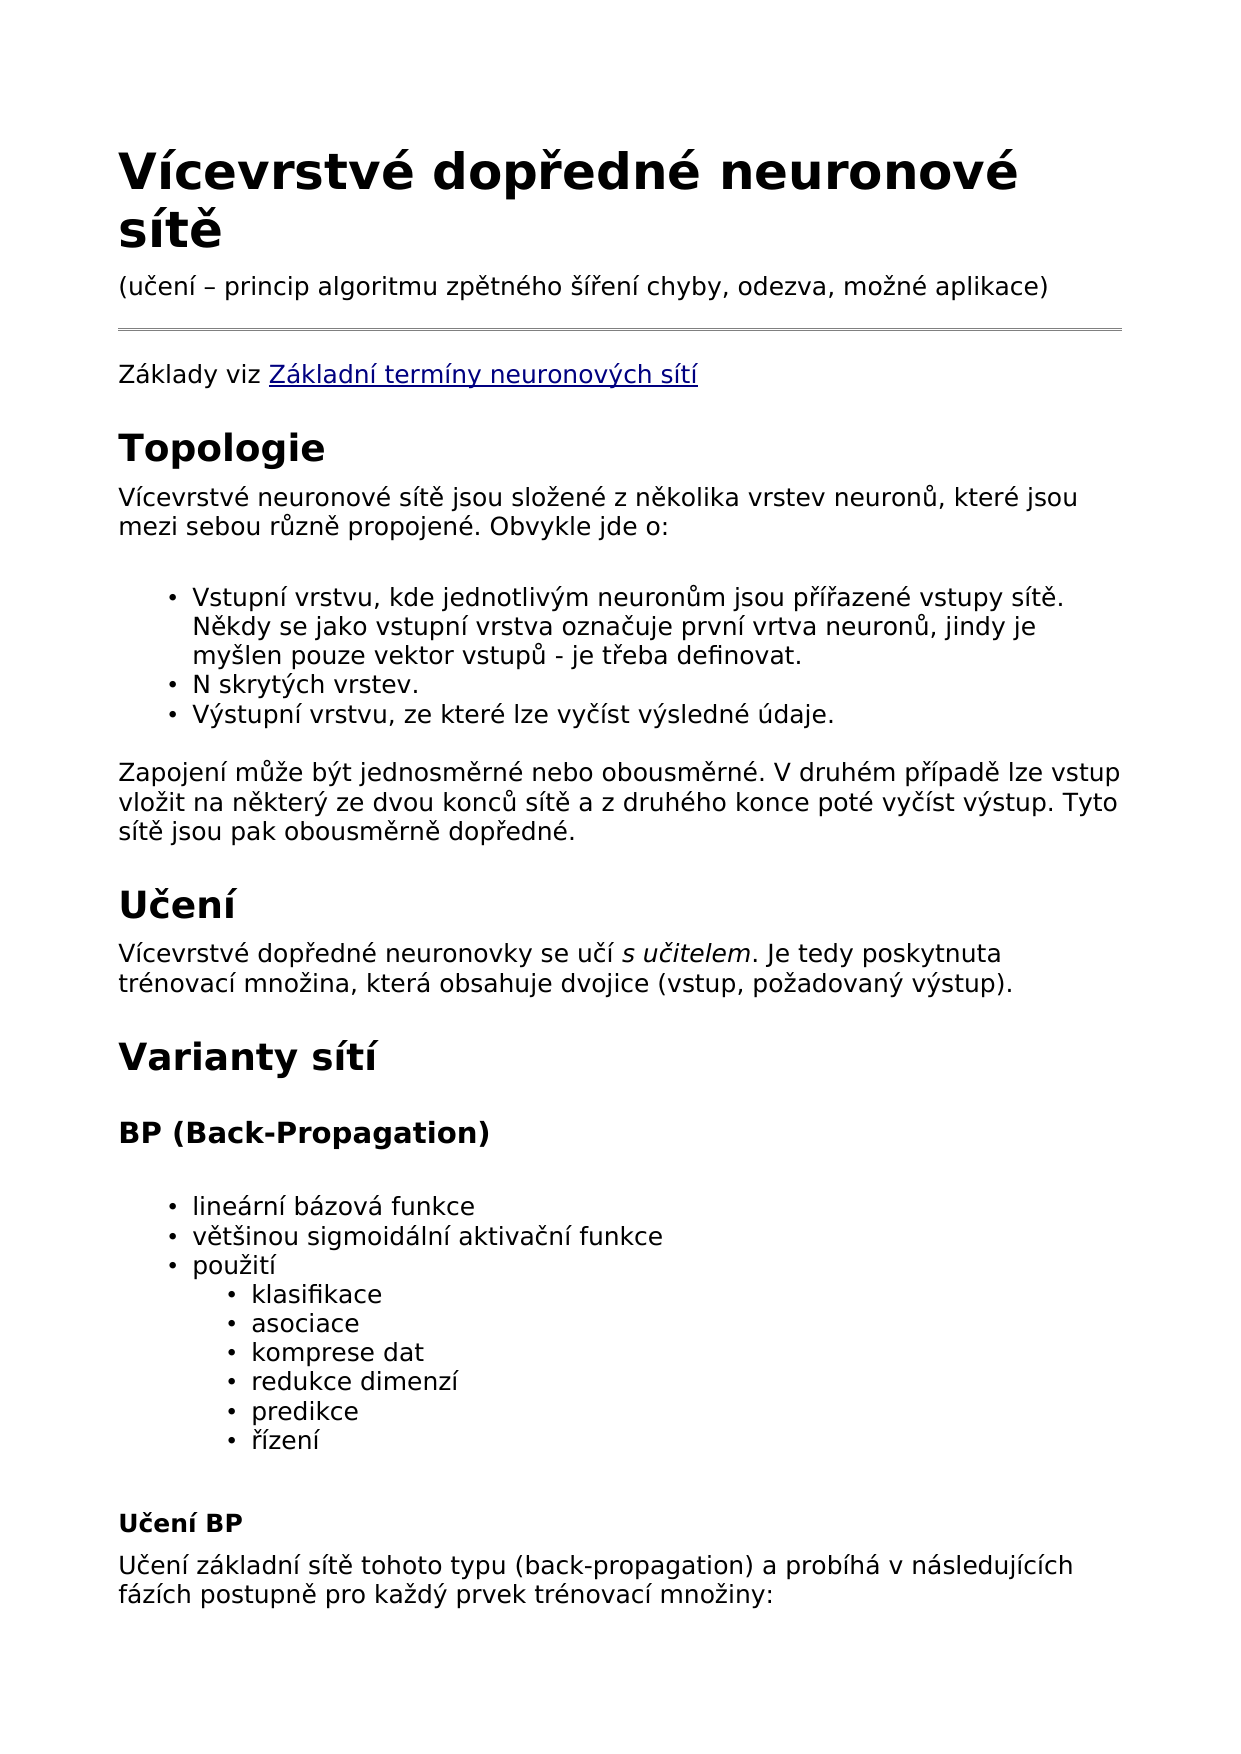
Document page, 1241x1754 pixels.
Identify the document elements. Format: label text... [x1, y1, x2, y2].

list asociace [236, 1309, 1122, 1338]
list klasifikace [236, 1280, 1122, 1309]
list řízení [236, 1426, 1122, 1455]
text Zapojení může být jednosměrné nebo obousměrné. V druhém případě lze vstup vložit na některý ze dvou konců sítě a z druhého konce poté vyčíst výstup. Tyto sítě jsou pak obousměrně dopředné. [118, 758, 1122, 846]
list většinou sigmoidální aktivační funkce [177, 1222, 1122, 1251]
text Vícevrstvé neuronové sítě jsou složené z několika vrstev neuronů, které jsou mezi sebou různě propojené. Obvykle jde o: [118, 483, 1122, 541]
subtitle Varianty sítí [118, 1036, 1122, 1079]
subtitle Vícevrstvé dopředné neuronové sítě [118, 143, 1122, 259]
list predikce [236, 1397, 1122, 1426]
subtitle Učení [118, 883, 1122, 927]
text (učení – princip algoritmu zpětného šíření chyby, odezva, možné aplikace) [118, 272, 1122, 301]
text Základy viz Základní termíny neuronových sítí [118, 360, 1122, 389]
text Vícevrstvé dopředné neuronovky se učí s učitelem. Je tedy poskytnuta trénovací množina, která obsahuje dvojice (vstup, požadovaný výstup). [118, 940, 1122, 998]
text Učení základní sítě tohoto typu (back-propagation) a probíhá v následujících fázích postupně pro každý prvek trénovací množiny: [118, 1551, 1122, 1609]
list N skrytých vrstev. [177, 671, 1122, 700]
list použití [177, 1251, 1122, 1280]
subtitle BP (Back-Propagation) [118, 1117, 1122, 1151]
list Výstupní vrstvu, ze které lze vyčíst výsledné údaje. [177, 700, 1122, 729]
list lineární bázová funkce [177, 1193, 1122, 1222]
subtitle Topologie [118, 427, 1122, 470]
list komprese dat [236, 1338, 1122, 1368]
subtitle Učení BP [118, 1509, 1122, 1539]
list redukce dimenzí [236, 1368, 1122, 1397]
list Vstupní vrstvu, kde jednotlivým neuronům jsou přířazené vstupy sítě. Někdy se jako vstupní vrstva označuje první vrtva neuronů, jindy je myšlen pouze vektor vstupů - je třeba definovat. [177, 583, 1122, 671]
